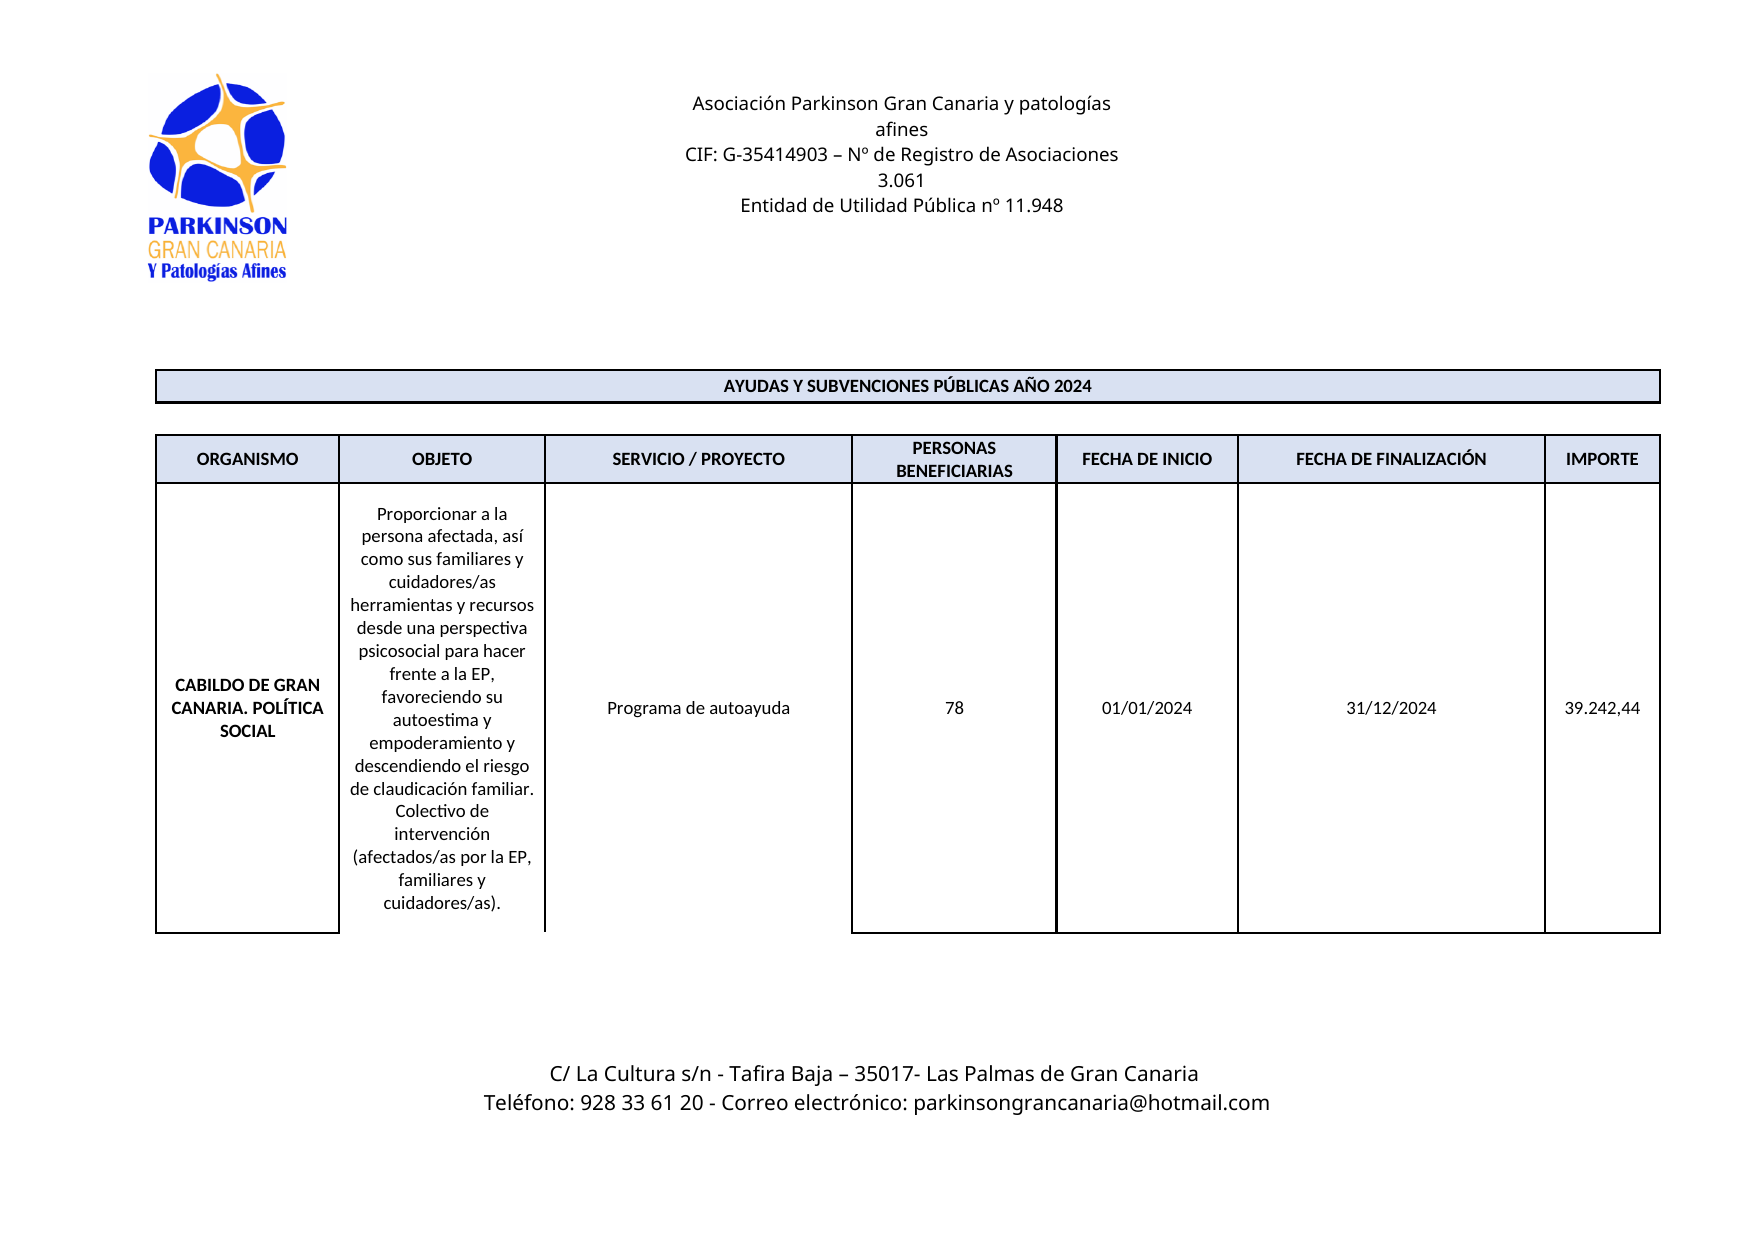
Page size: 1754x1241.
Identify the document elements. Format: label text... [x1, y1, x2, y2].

table_cell [156, 404, 339, 434]
table_cell Programa de autoayuda [546, 484, 851, 932]
table_cell [545, 404, 852, 434]
table_cell SERVICIO / PROYECTO [546, 436, 851, 482]
table_cell FECHA DE FINALIZACIÓN [1239, 436, 1544, 482]
table_cell [339, 404, 545, 434]
table_cell IMPORTE [1546, 436, 1659, 482]
table_cell PERSONAS BENEFICIARIAS [853, 436, 1055, 482]
table_cell [1545, 404, 1660, 434]
table_cell ORGANISMO [157, 436, 338, 482]
table_cell [1238, 404, 1545, 434]
table_cell CABILDO DE GRAN CANARIA. POLÍTICA SOCIAL [157, 484, 338, 932]
table_header AYUDAS Y SUBVENCIONES PÚBLICAS AÑO 2024 [157, 371, 1659, 401]
table_cell 01/01/2024 [1058, 484, 1237, 932]
table_cell 78 [853, 484, 1055, 932]
table_cell 39.242,44 [1546, 484, 1659, 932]
table_cell Proporcionar a la persona afectada, así como sus familiares y cuidadores/as herramientas y recursos desde una perspectiva psicosocial para hacer frente a la EP, favoreciendo su autoestima y empoderamiento y descendiendo el riesgo de claudicación familiar. Colectivo de intervención (afectados/as por la EP, familiares y cuidadores/as). [340, 484, 544, 932]
table_cell [852, 404, 1056, 434]
table_cell 31/12/2024 [1239, 484, 1544, 932]
table_cell [1056, 404, 1238, 434]
table_cell OBJETO [340, 436, 544, 482]
table_cell FECHA DE INICIO [1058, 436, 1237, 482]
